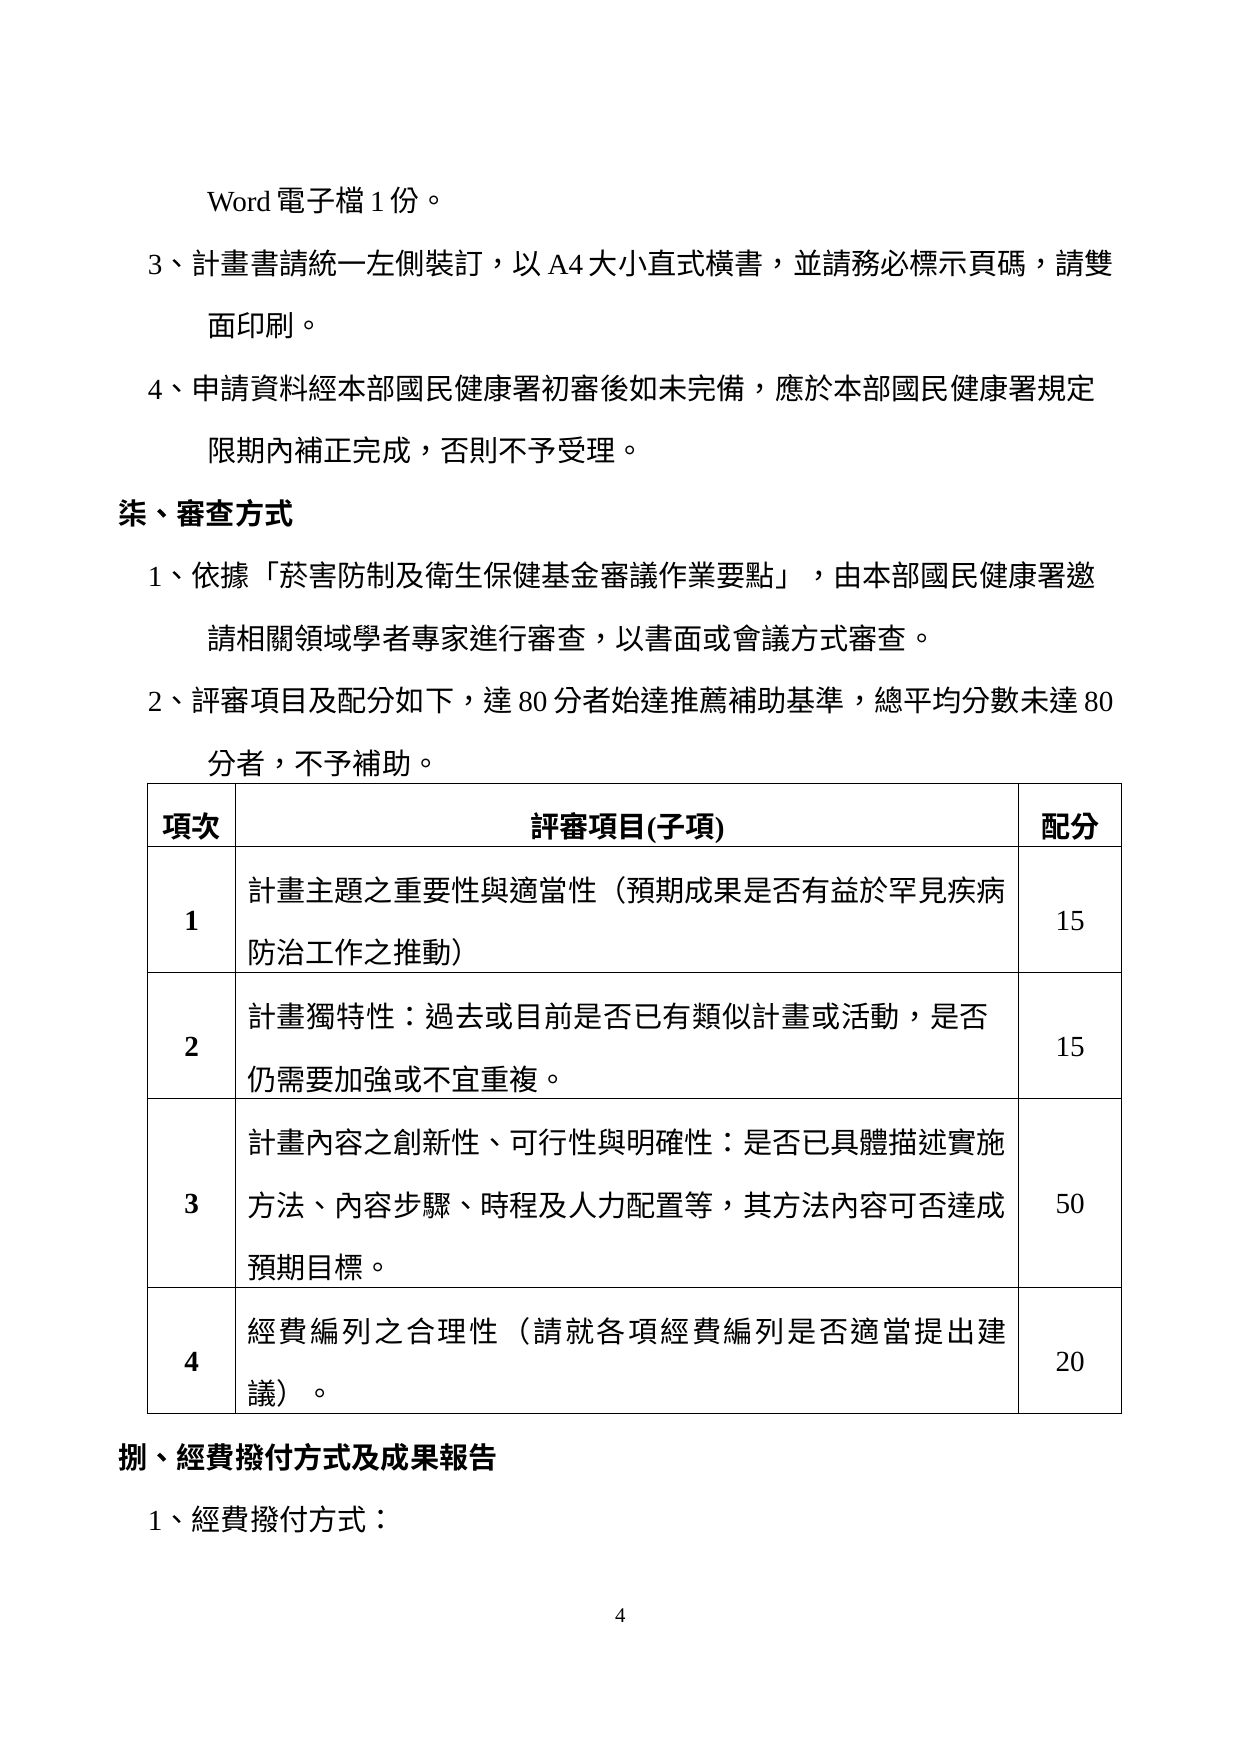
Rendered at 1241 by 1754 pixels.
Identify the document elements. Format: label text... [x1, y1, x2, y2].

table_cell 3 [148, 1099, 235, 1287]
table_cell 經費編列之合理性（請就各項經費編列是否適當提出建議）。 [236, 1288, 1018, 1413]
list 經費撥付方式： [148, 1476, 1122, 1539]
list 申請資料經本部國民健康署初審後如未完備，應於本部國民健康署規定限期內補正完成，否則不予受理。 [148, 345, 1122, 470]
table_header 項次 [148, 784, 235, 846]
table_cell 15 [1019, 847, 1121, 972]
list Word電子檔1份。 [148, 157, 1122, 220]
table_cell 計畫獨特性：過去或目前是否已有類似計畫或活動，是否仍需要加強或不宜重複。 [236, 973, 1018, 1098]
table_cell 計畫內容之創新性、可行性與明確性：是否已具體描述實施方法、內容步驟、時程及人力配置等，其方法內容可否達成預期目標。 [236, 1099, 1018, 1287]
text 捌、經費撥付方式及成果報告 [118, 1414, 1122, 1476]
table_cell 20 [1019, 1288, 1121, 1413]
table_cell 2 [148, 973, 235, 1098]
list 依據「菸害防制及衛生保健基金審議作業要點」，由本部國民健康署邀請相關領域學者專家進行審查，以書面或會議方式審查。 [148, 532, 1122, 657]
table_cell 15 [1019, 973, 1121, 1098]
list 評審項目及配分如下，達80分者始達推薦補助基準，總平均分數未達80分者，不予補助。 [148, 657, 1122, 782]
table_header 配分 [1019, 784, 1121, 846]
table_cell 50 [1019, 1099, 1121, 1287]
text 柒、審查方式 [118, 470, 1122, 532]
table_header 評審項目(子項) [236, 784, 1018, 846]
table_cell 計畫主題之重要性與適當性（預期成果是否有益於罕見疾病防治工作之推動） [236, 847, 1018, 972]
table_cell 4 [148, 1288, 235, 1413]
list 計畫書請統一左側裝訂，以A4大小直式橫書，並請務必標示頁碼，請雙面印刷。 [148, 220, 1122, 345]
table_cell 1 [148, 847, 235, 972]
